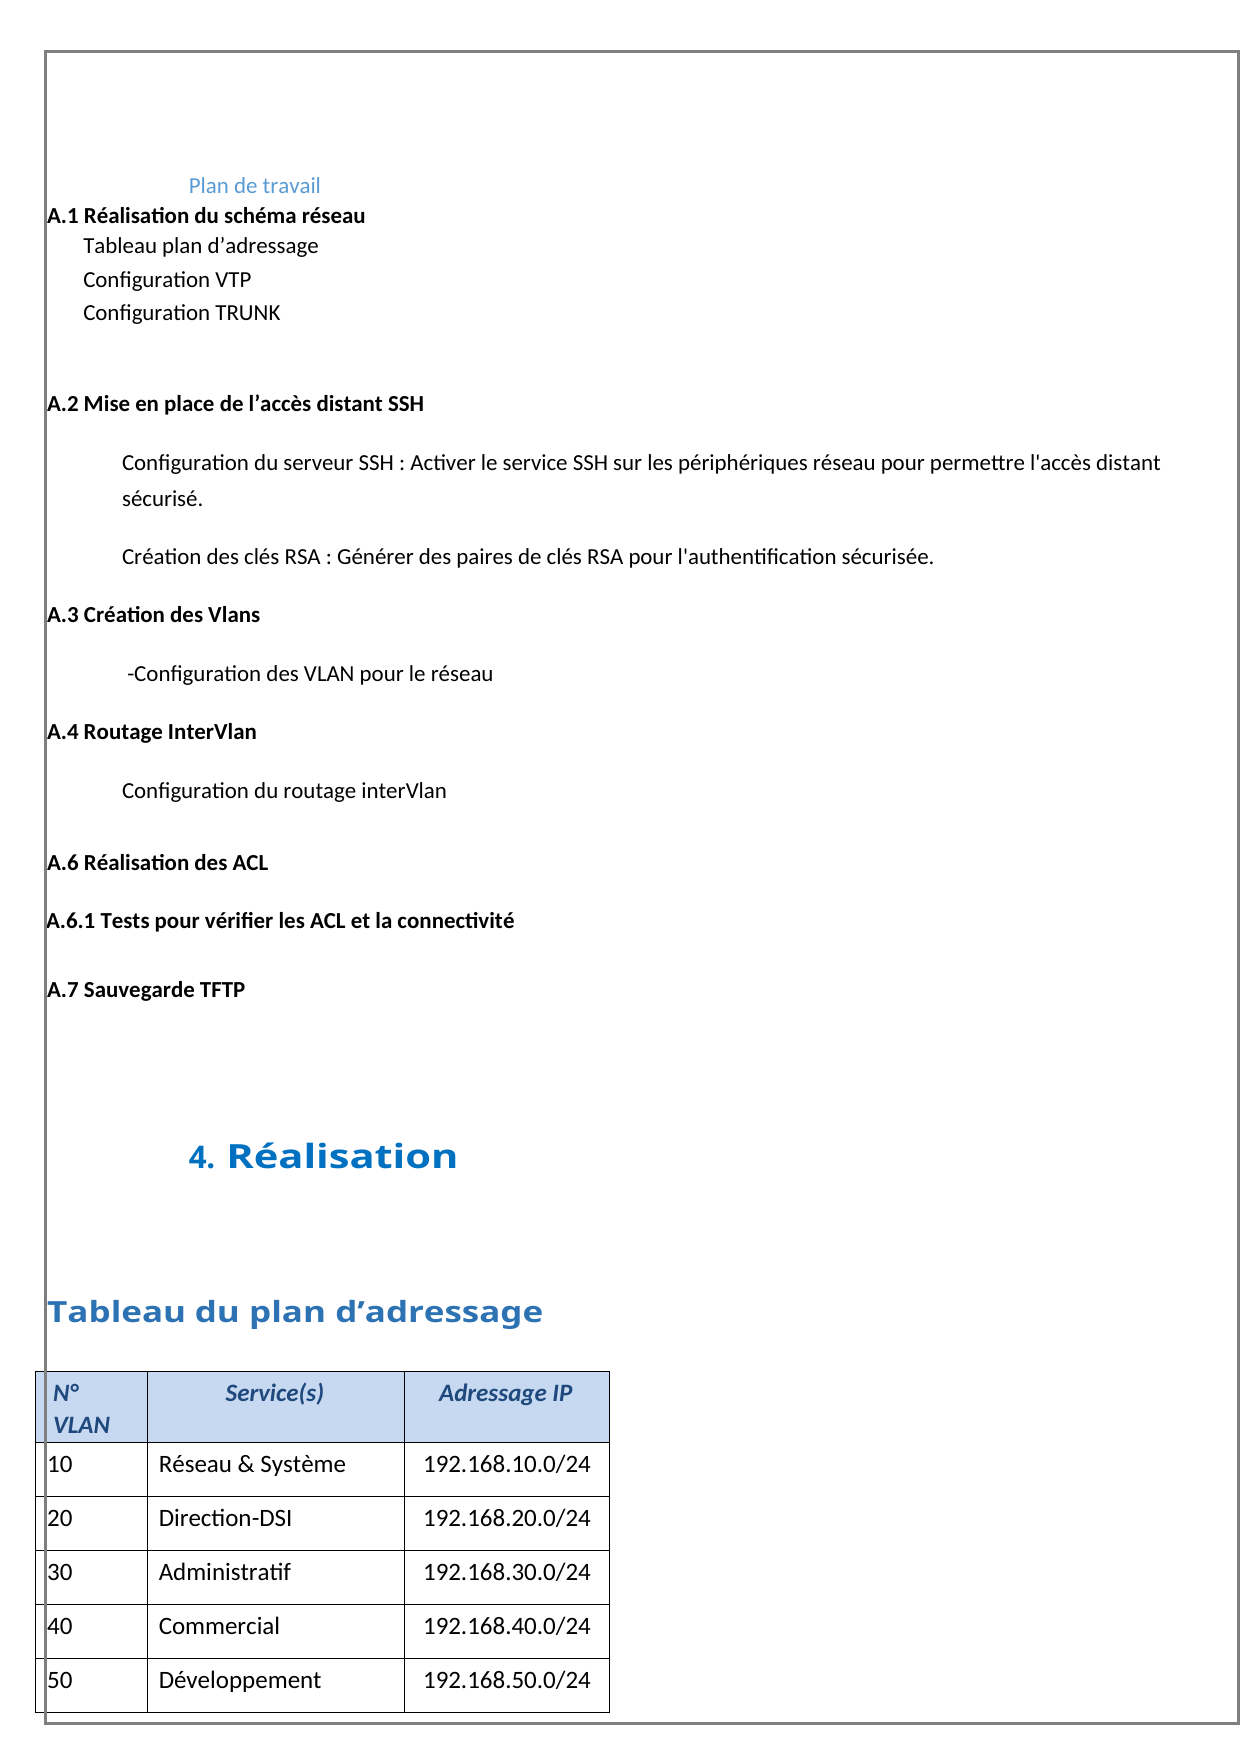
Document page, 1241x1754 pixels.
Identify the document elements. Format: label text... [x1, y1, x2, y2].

list Réalisation [188, 1132, 1237, 1178]
text Plan de travail [151, 172, 1089, 199]
table_header Adressage IP [405, 1372, 609, 1442]
table_cell 10 [47, 1443, 147, 1496]
text Création des clés RSA : Générer des paires de clés RSA pour l'authentification sécurisée. [47, 542, 1237, 570]
table_cell Administratif [148, 1551, 404, 1604]
table_cell Développement [148, 1659, 404, 1712]
table_cell 192.168.50.0/24 [405, 1659, 609, 1712]
text A.2 Mise en place de l’accès distant SSH [47, 389, 1237, 417]
table_cell [36, 1443, 44, 1496]
text Tableau plan d’adressage [83, 231, 1237, 259]
table_header N° VLAN [47, 1372, 147, 1442]
table_cell 20 [47, 1497, 147, 1550]
table_header [36, 1372, 44, 1442]
subtitle Tableau du plan d’adressage [47, 1291, 1237, 1331]
table_cell [36, 1659, 44, 1712]
table_cell [36, 1497, 44, 1550]
table_cell [36, 1605, 44, 1658]
table_cell Commercial [148, 1605, 404, 1658]
text -Configuration des VLAN pour le réseau [47, 659, 1237, 687]
table_cell 192.168.40.0/24 [405, 1605, 609, 1658]
table_cell 192.168.10.0/24 [405, 1443, 609, 1496]
table_cell 192.168.30.0/24 [405, 1551, 609, 1604]
text A.3 Création des Vlans [47, 601, 1237, 629]
text Configuration du routage interVlan A.6 Réalisation des ACL [47, 776, 1237, 876]
table_cell 30 [47, 1551, 147, 1604]
table_cell 192.168.20.0/24 [405, 1497, 609, 1550]
table_header Service(s) [148, 1372, 404, 1442]
table_cell Réseau & Système [148, 1443, 404, 1496]
text A.4 Routage InterVlan [47, 717, 1237, 746]
table_cell 50 [47, 1659, 147, 1712]
table_cell 40 [47, 1605, 147, 1658]
text Configuration du serveur SSH : Activer le service SSH sur les périphériques réseau pour permettre l'accès distant sécurisé. [47, 448, 1237, 512]
text Configuration VTP [83, 265, 1237, 293]
text A.1 Réalisation du schéma réseau [47, 201, 1089, 229]
text A.6.1 Tests pour vérifier les ACL et la connectivité A.7 Sauvegarde TFTP [47, 906, 1237, 1003]
text Configuration TRUNK [83, 298, 1237, 326]
table_cell Direction-DSI [148, 1497, 404, 1550]
table_cell [36, 1551, 44, 1604]
